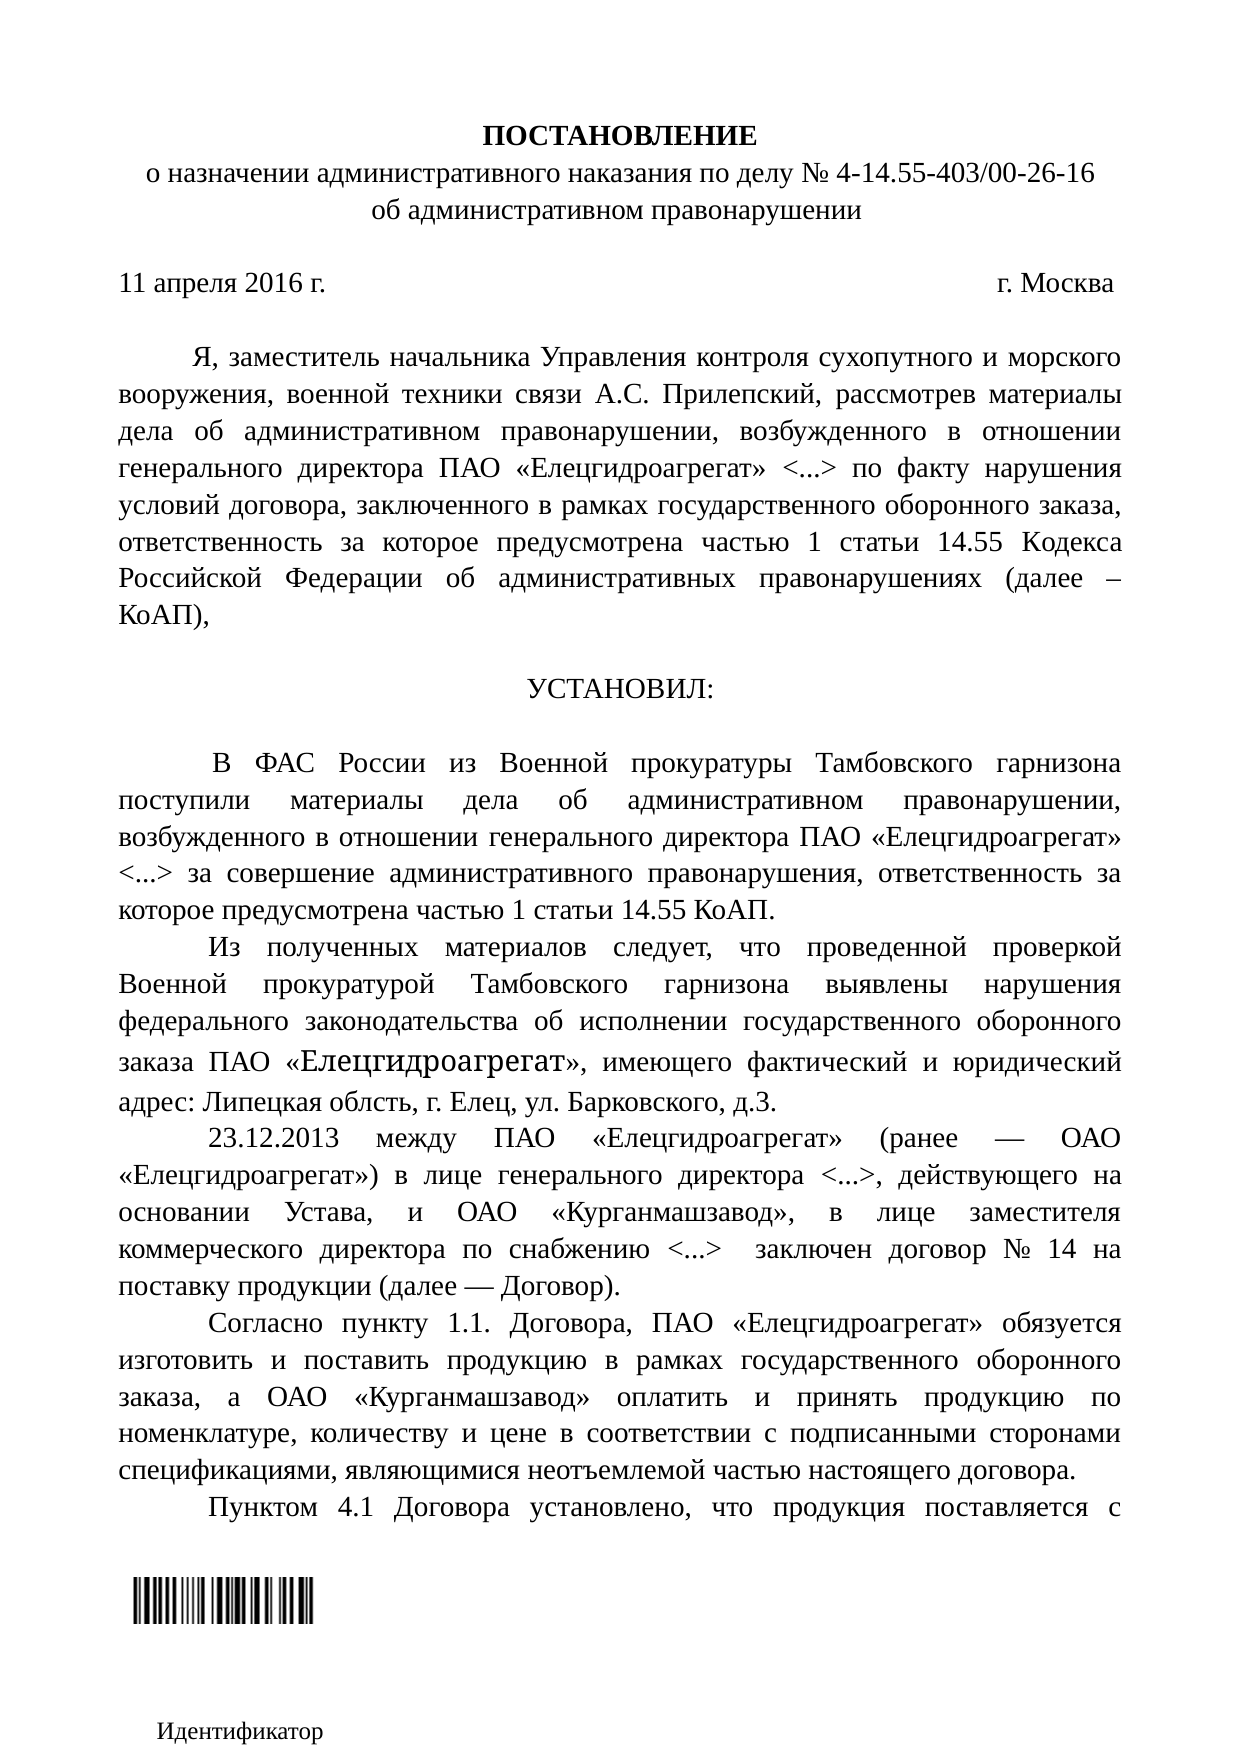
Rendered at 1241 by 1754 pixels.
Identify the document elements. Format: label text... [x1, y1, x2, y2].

text УСТАНОВИЛ: [118, 671, 1122, 705]
picture [118, 1577, 331, 1624]
text об административном правонарушении [118, 192, 1122, 225]
text Пунктом 4.1 Договора установлено, что продукция поставляется с [118, 1489, 1122, 1523]
text 11 апреля 2016 г. г. Москва [118, 266, 1122, 299]
text Согласно пункту 1.1. Договора, ПАО «Елецгидроагрегат» обязуется изготовить и поставить продукцию в рамках государственного оборонного заказа, а ОАО «Курганмашзавод» оплатить и принять продукцию по номенклатуре, количеству и цене в соответствии с подписанными сторонами спецификациями, являющимися неотъемлемой частью настоящего договора. [118, 1305, 1122, 1486]
text Из полученных материалов следует, что проведенной проверкой Военной прокуратурой Тамбовского гарнизона выявлены нарушения федерального законодательства об исполнении государственного оборонного заказа ПАО «Елецгидроагрегат», имеющего фактический и юридический адрес: Липецкая облсть, г. Елец, ул. Барковского, д.3. [118, 929, 1122, 1117]
text В ФАС России из Военной прокуратуры Тамбовского гарнизона поступили материалы дела об административном правонарушении, возбужденного в отношении генерального директора ПАО «Елецгидроагрегат» <...> за совершение административного правонарушения, ответственность за которое предусмотрена частью 1 статьи 14.55 КоАП. [118, 745, 1122, 926]
text 23.12.2013 между ПАО «Елецгидроагрегат» (ранее — ОАО «Елецгидроагрегат») в лице генерального директора <...>, действующего на основании Устава, и ОАО «Курганмашзавод», в лице заместителя коммерческого директора по снабжению <...> заключен договор № 14 на поставку продукции (далее — Договор). [118, 1121, 1122, 1302]
text ПОСТАНОВЛЕНИЕ [118, 118, 1122, 152]
text Я, заместитель начальника Управления контроля сухопутного и морского вооружения, военной техники связи А.С. Прилепский, рассмотрев материалы дела об административном правонарушении, возбужденного в отношении генерального директора ПАО «Елецгидроагрегат» <...> по факту нарушения условий договора, заключенного в рамках государственного оборонного заказа, ответственность за которое предусмотрена частью 1 статьи 14.55 Кодекса Российской Федерации об административных правонарушениях (далее – КоАП), [118, 339, 1122, 631]
text о назначении административного наказания по делу № 4-14.55-403/00-26-16 [118, 155, 1122, 188]
